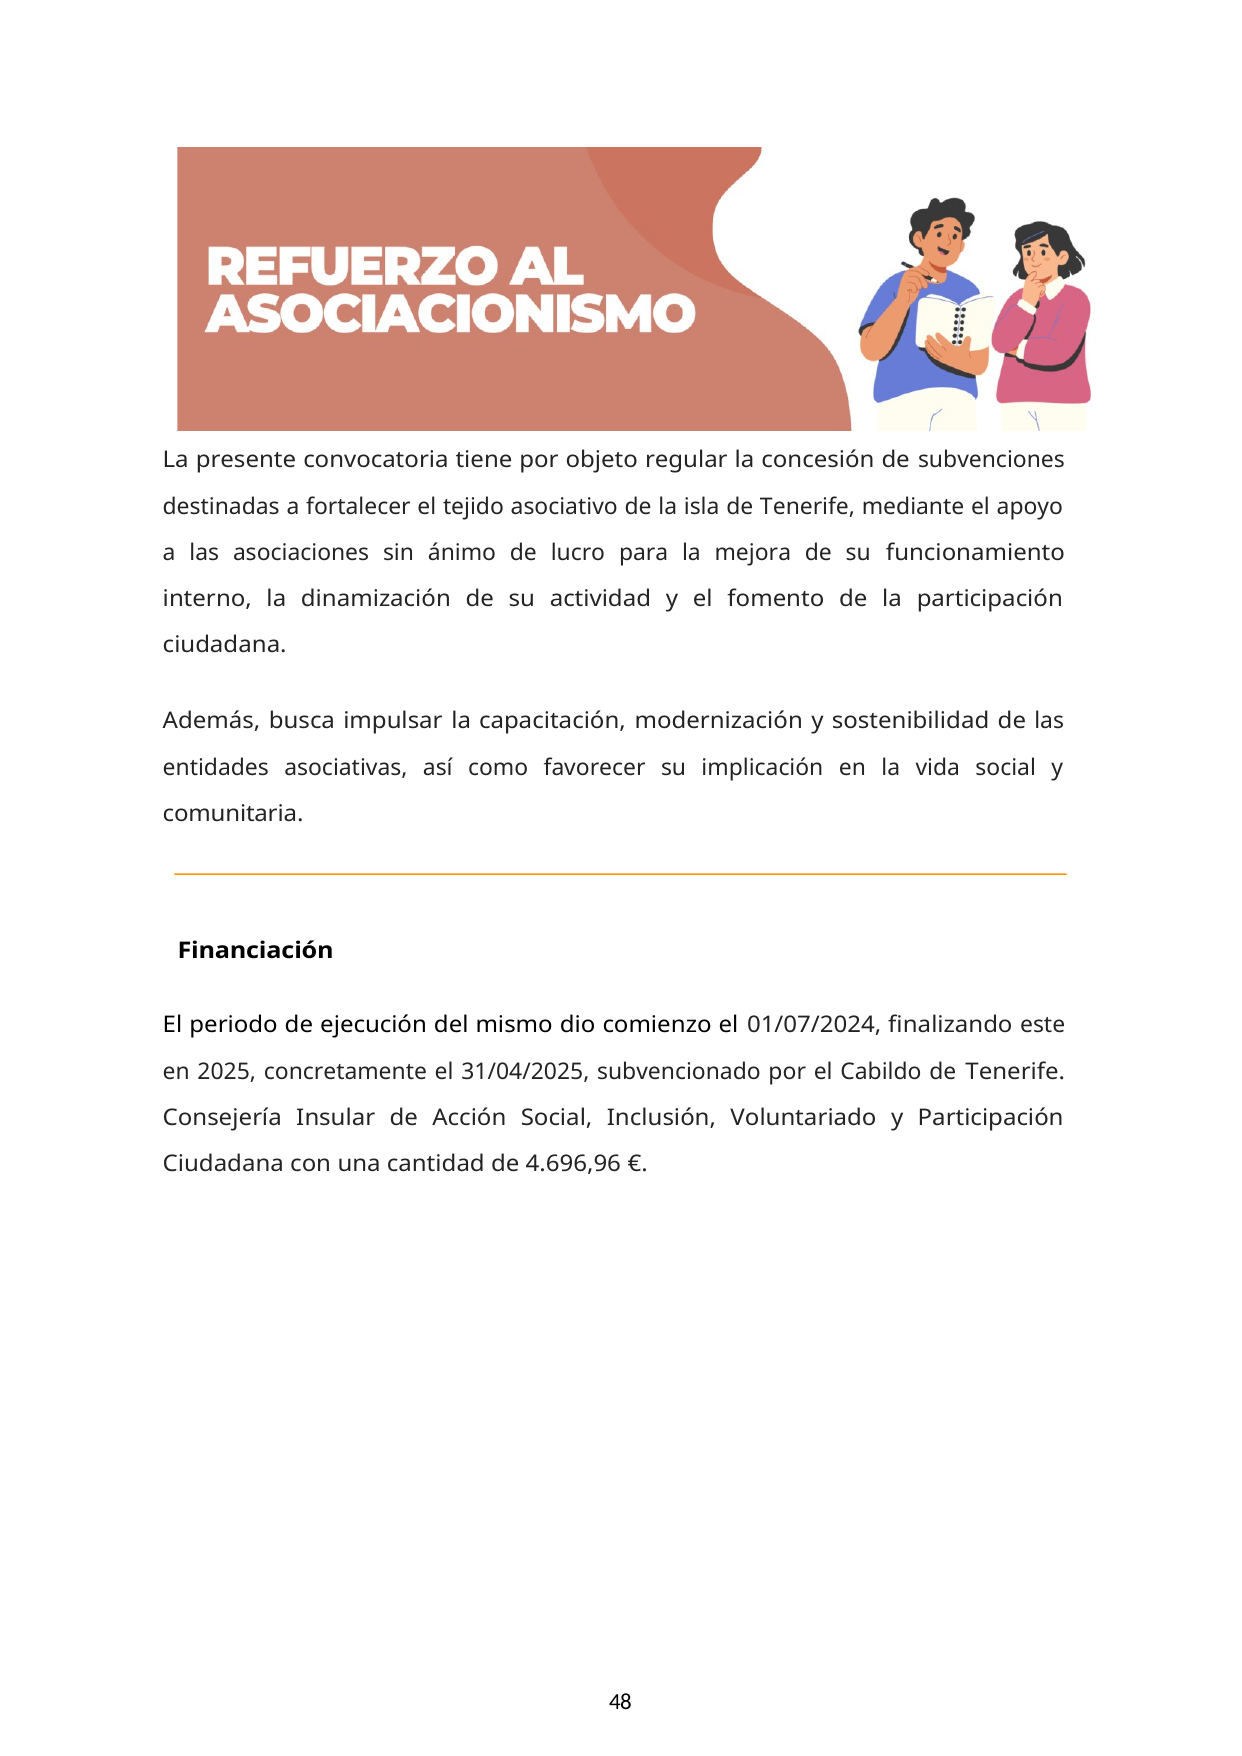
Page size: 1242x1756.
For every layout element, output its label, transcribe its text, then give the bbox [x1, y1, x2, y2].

text El periodo de ejecución del mismo dio comienzo el 01/07/2024, finalizando este en 2025, concretamente el 31/04/2025, subvencionado por el Cabildo de Tenerife. Consejería Insular de Acción Social, Inclusión, Voluntariado y Participación Ciudadana con una cantidad de 4.696,96 €. [162, 1008, 1065, 1178]
subtitle Financiación [177, 934, 1153, 966]
text La presente convocatoria tiene por objeto regular la concesión de subvenciones destinadas a fortalecer el tejido asociativo de la isla de Tenerife, mediante el apoyo a las asociaciones sin ánimo de lucro para la mejora de su funcionamiento interno, la dinamización de su actividad y el fomento de la participación ciudadana. [162, 443, 1065, 659]
text Además, busca impulsar la capacitación, modernización y sostenibilidad de las entidades asociativas, así como favorecer su implicación en la vida social y comunitaria. [162, 704, 1064, 828]
